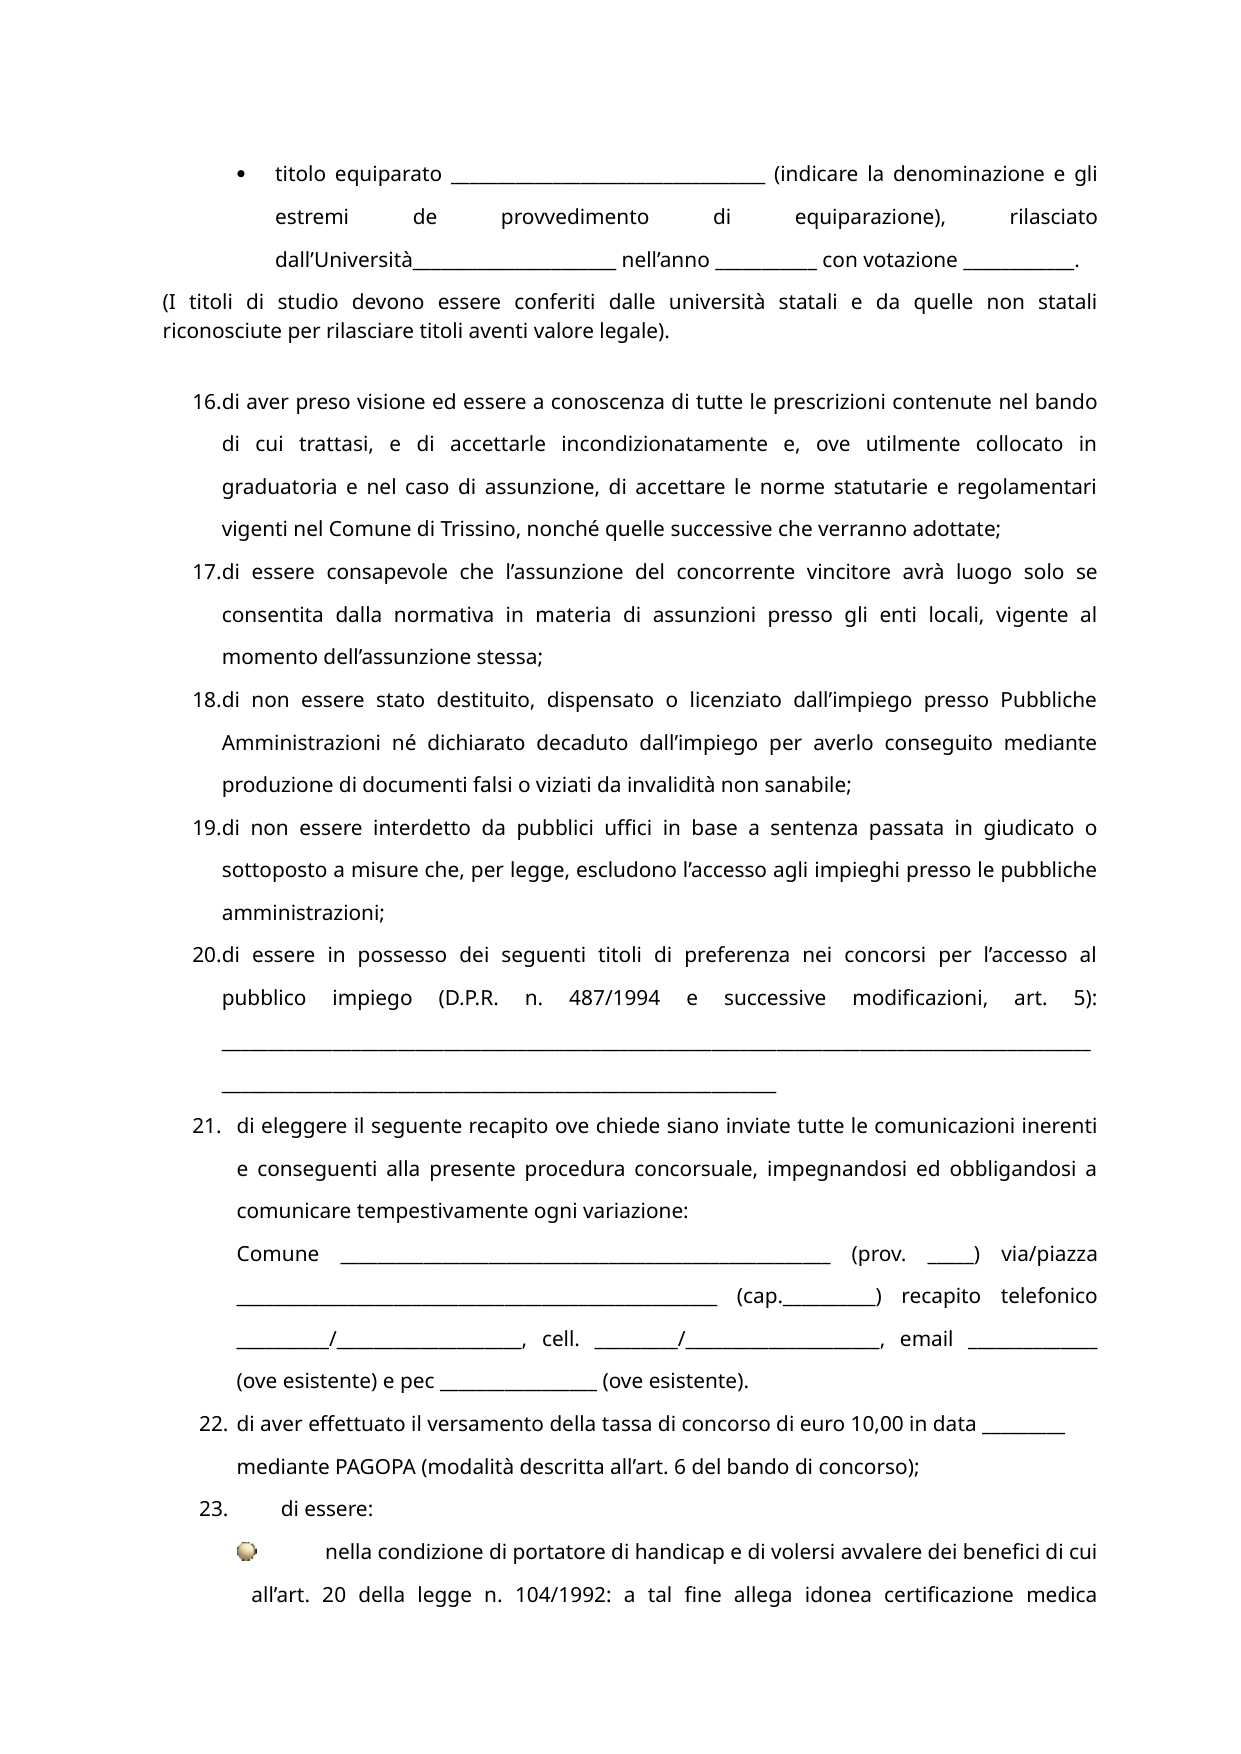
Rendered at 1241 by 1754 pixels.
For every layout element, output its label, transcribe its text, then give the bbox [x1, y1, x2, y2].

text Comune _____________________________________________________ (prov. _____) via/piazza ____________________________________________________ (cap.__________) recapito telefonico __________/____________________, cell. _________/_____________________, email ______________ (ove esistente) e pec _________________ (ove esistente). [236, 1239, 1098, 1395]
list di eleggere il seguente recapito ove chiede siano inviate tutte le comunicazioni inerenti e conseguenti alla presente procedura concorsuale, impegnandosi ed obbligandosi a comunicare tempestivamente ogni variazione: [192, 1111, 1098, 1225]
list di essere consapevole che l’assunzione del concorrente vincitore avrà luogo solo se consentita dalla normativa in materia di assunzioni presso gli enti locali, vigente al momento dell’assunzione stessa; [192, 557, 1098, 671]
list di non essere stato destituito, dispensato o licenziato dall’impiego presso Pubbliche Amministrazioni né dichiarato decaduto dall’impiego per averlo conseguito mediante produzione di documenti falsi o viziati da invalidità non sanabile; [192, 685, 1098, 799]
list titolo equiparato __________________________________ (indicare la denominazione e gli estremi de provvedimento di equiparazione), rilasciato dall’Università______________________ nell’anno ___________ con votazione ____________. [237, 159, 1098, 273]
list di aver preso visione ed essere a conoscenza di tutte le prescrizioni contenute nel bando di cui trattasi, e di accettarle incondizionatamente e, ove utilmente collocato in graduatoria e nel caso di assunzione, di accettare le norme statutarie e regolamentari vigenti nel Comune di Trissino, nonché quelle successive che verranno adottate; [192, 387, 1098, 543]
list di non essere interdetto da pubblici uffici in base a sentenza passata in giudicato o sottoposto a misure che, per legge, escludono l’accesso agli impieghi presso le pubbliche amministrazioni; [192, 813, 1098, 926]
list nella condizione di portatore di handicap e di volersi avvalere dei benefici di cui all’art. 20 della legge n. 104/1992: a tal fine allega idonea certificazione medica [236, 1537, 1098, 1608]
text (I titoli di studio devono essere conferiti dalle università statali e da quelle non statali riconosciute per rilasciare titoli aventi valore legale). [162, 287, 1098, 344]
list di essere in possesso dei seguenti titoli di preferenza nei concorsi per l’accesso al pubblico impiego (D.P.R. n. 487/1994 e successive modificazioni, art. 5): __________________________________________________________________________________________________________________________________________________________ [192, 941, 1098, 1097]
list di aver effettuato il versamento della tassa di concorso di euro 10,00 in data _________ mediante PAGOPA (modalità descritta all’art. 6 del bando di concorso); [199, 1409, 1098, 1480]
list di essere: [199, 1494, 1098, 1523]
